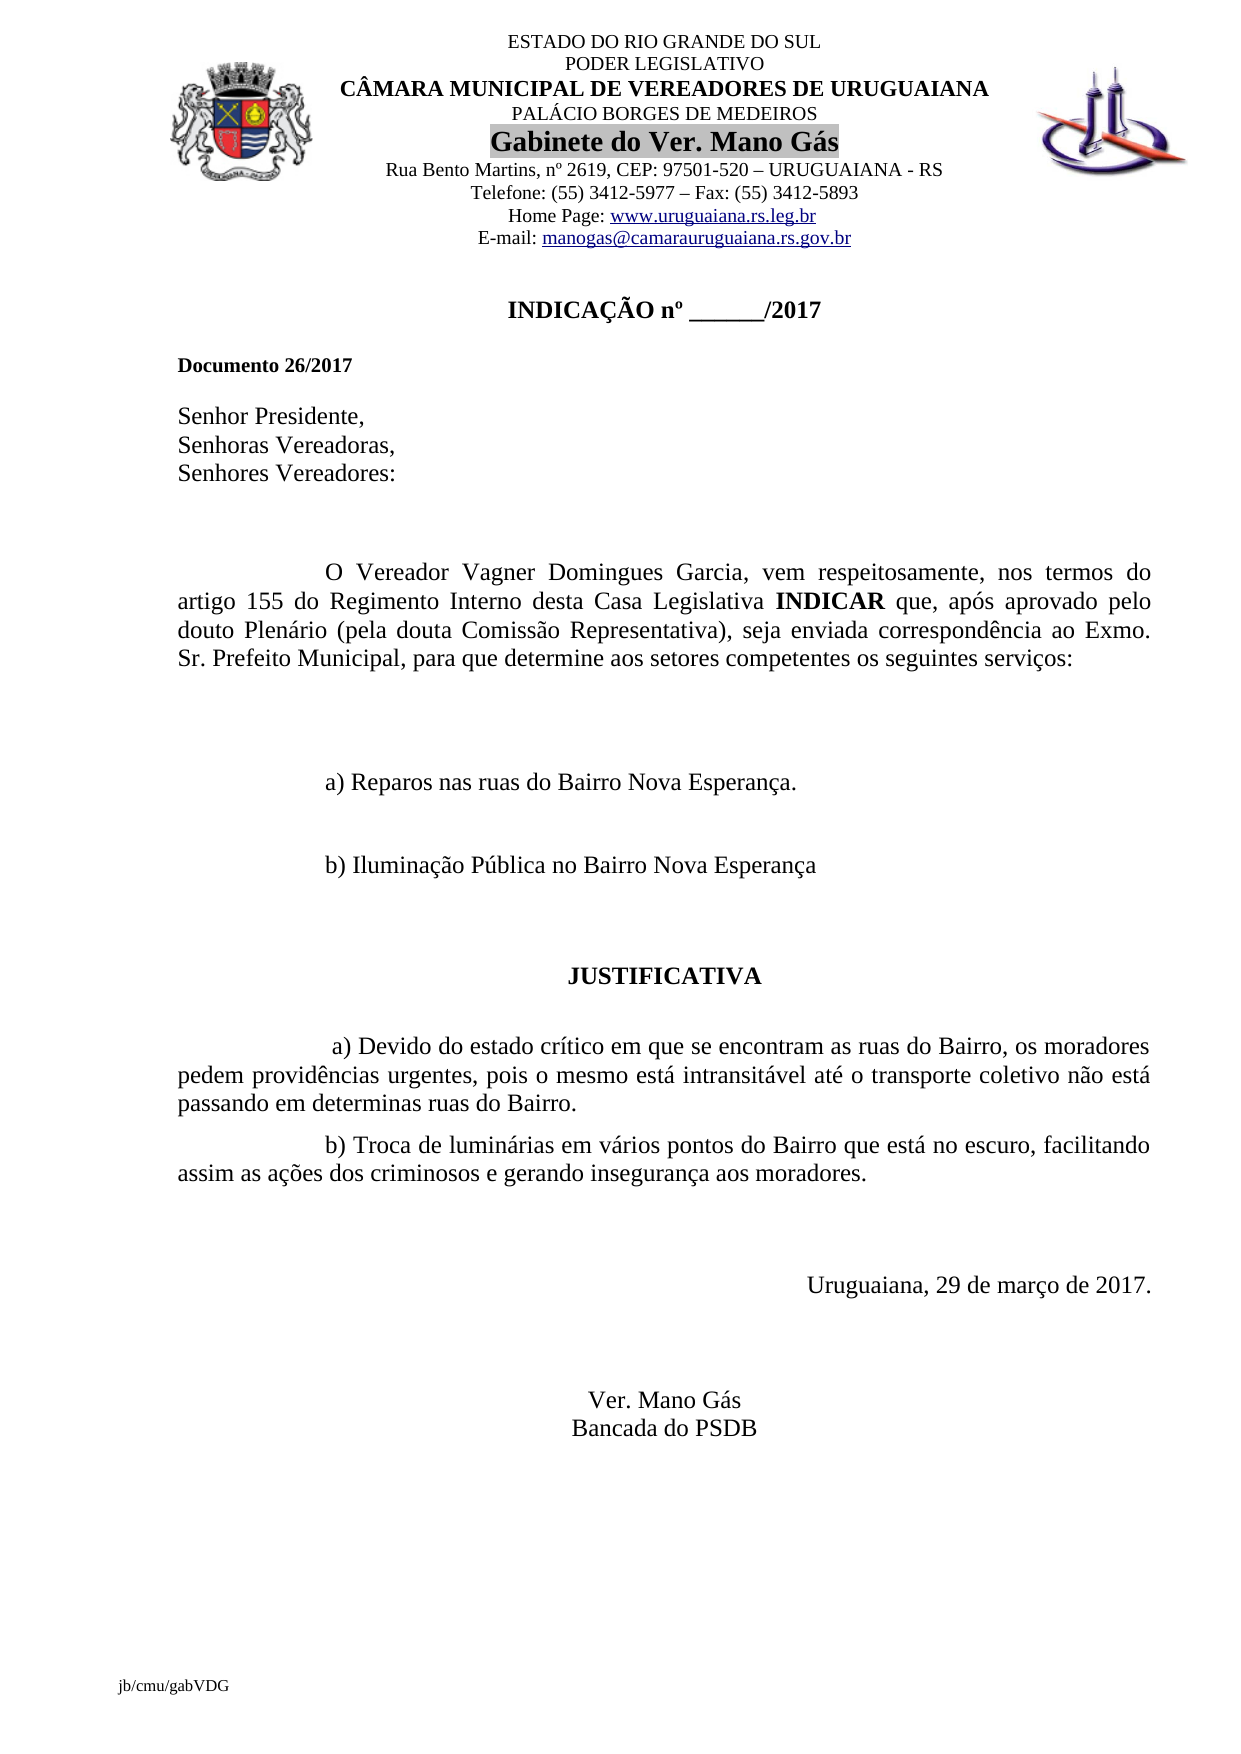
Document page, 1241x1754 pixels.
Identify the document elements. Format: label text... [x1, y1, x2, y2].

picture [1032, 62, 1189, 181]
picture [170, 62, 313, 181]
text Ver. Mano Gás [177, 1385, 1152, 1413]
text O Vereador Vagner Domingues Garcia, vem respeitosamente, nos termos do artigo 155 do Regimento Interno desta Casa Legislativa INDICAR que, após aprovado pelo douto Plenário (pela douta Comissão Representativa), seja enviada correspondência ao Exmo. Sr. Prefeito Municipal, para que determine aos setores competentes os seguintes serviços: [177, 557, 1152, 672]
text Senhores Vereadores: [177, 458, 1152, 487]
text Bancada do PSDB [177, 1413, 1152, 1442]
text a) Reparos nas ruas do Bairro Nova Esperança. [177, 767, 1152, 796]
text a) Devido do estado crítico em que se encontram as ruas do Bairro, os moradores pedem providências urgentes, pois o mesmo está intransitável até o transporte coletivo não está passando em determinas ruas do Bairro. [177, 1031, 1152, 1117]
text Documento 26/2017 [177, 353, 1152, 377]
text INDICAÇÃO nº ______/2017 [177, 295, 1152, 324]
text JUSTIFICATIVA [177, 961, 1152, 990]
text Senhor Presidente, [177, 401, 1152, 430]
text Senhoras Vereadoras, [177, 430, 1152, 458]
text Uruguaiana, 29 de março de 2017. [177, 1270, 1152, 1298]
text b) Iluminação Pública no Bairro Nova Esperança [177, 850, 1152, 878]
text b) Troca de luminárias em vários pontos do Bairro que está no escuro, facilitando assim as ações dos criminosos e gerando insegurança aos moradores. [177, 1130, 1152, 1187]
